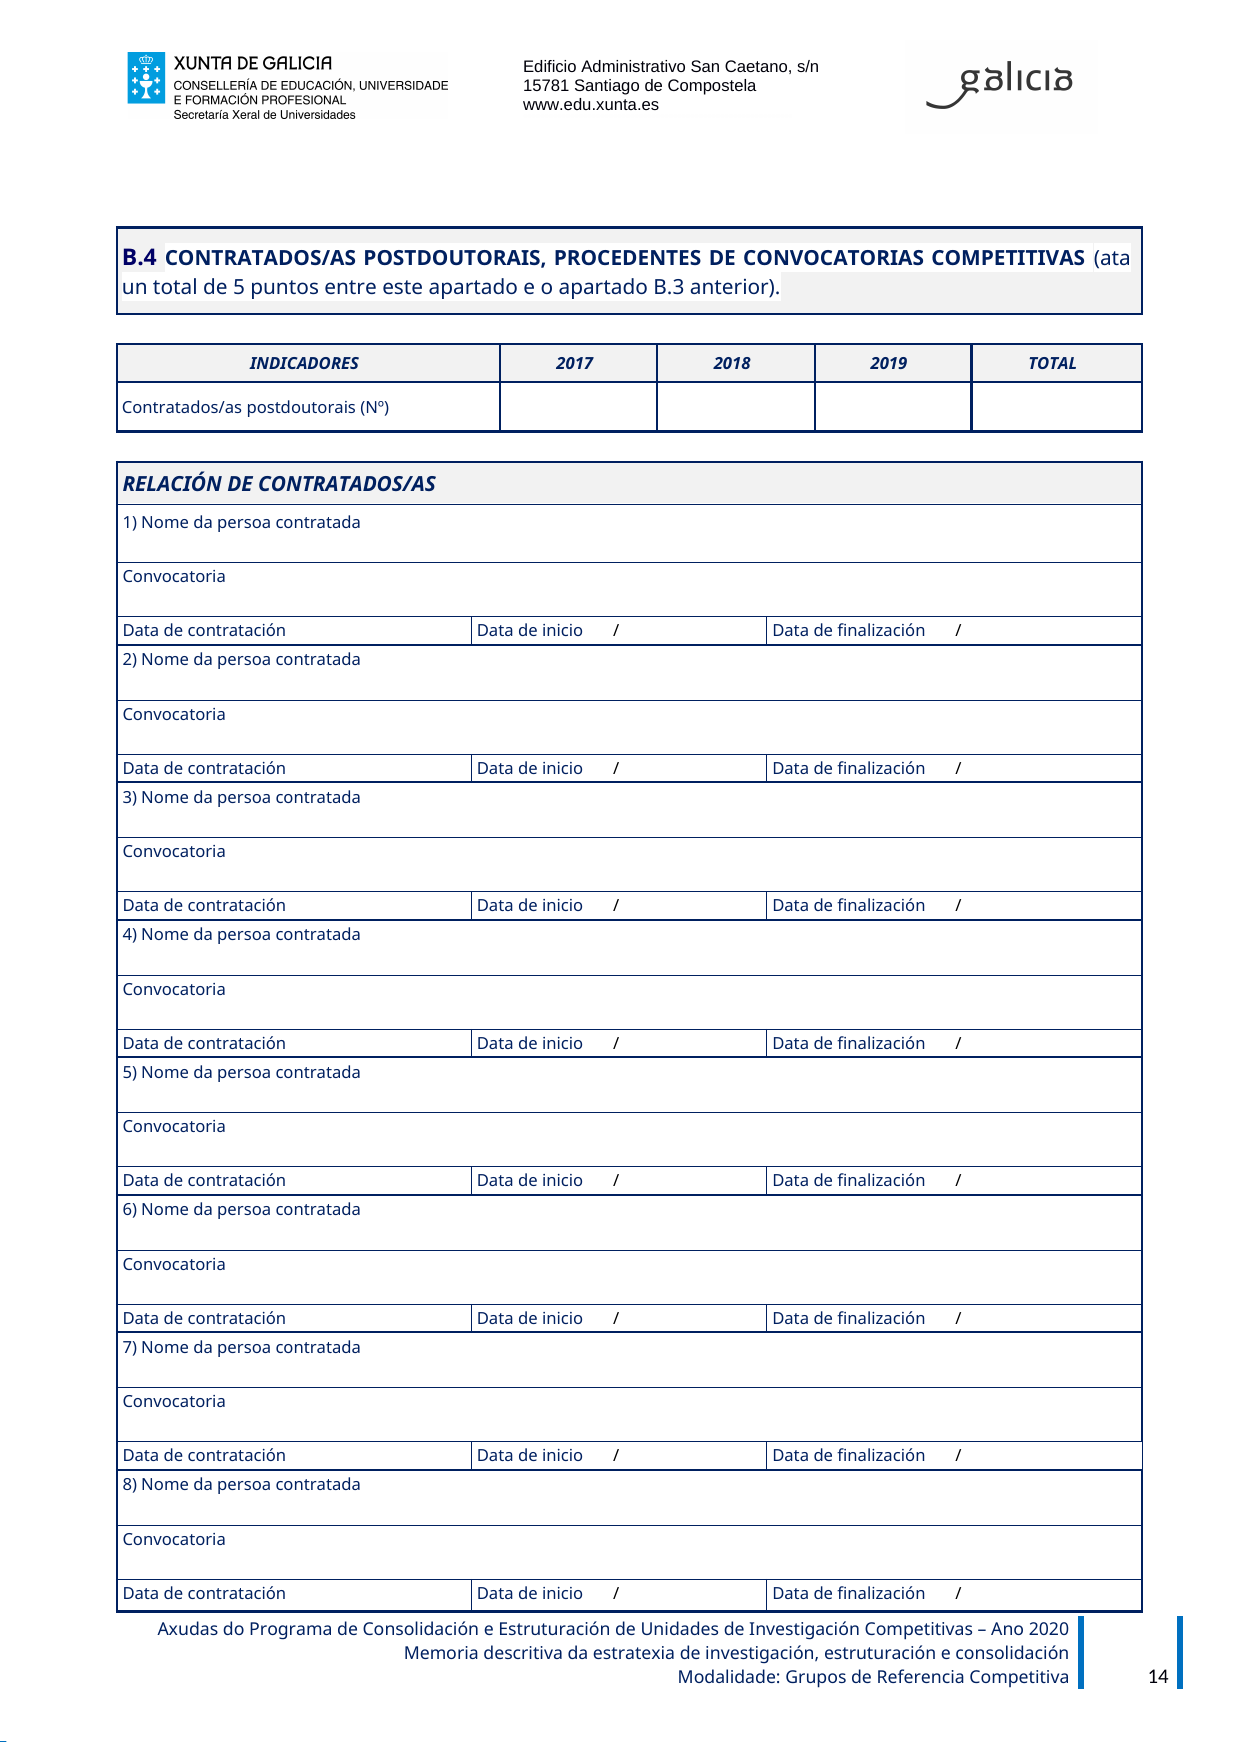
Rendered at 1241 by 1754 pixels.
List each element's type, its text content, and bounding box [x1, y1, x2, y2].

table_cell Data de finalización / [767, 1442, 1142, 1469]
table_cell Contratados/as postdoutorais (Nº) [118, 383, 499, 430]
table_cell Convocatoria [118, 1388, 1141, 1441]
table_header B.4 CONTRATADOS/AS POSTDOUTORAIS, PROCEDENTES DE CONVOCATORIAS COMPETITIVAS (ata un total de 5 puntos entre este apartado e o apartado B.3 anterior). [118, 229, 1141, 313]
table_cell Convocatoria [118, 976, 1141, 1029]
table_cell Data de finalización / [767, 1580, 1141, 1610]
table_cell 1) Nome da persoa contratada [118, 505, 1141, 562]
table_cell 2) Nome da persoa contratada [118, 646, 1141, 699]
table_cell Data de inicio / [472, 1030, 766, 1056]
table_cell Data de inicio / [472, 1442, 766, 1469]
table_cell Data de inicio / [472, 1580, 766, 1610]
table_cell Convocatoria [118, 563, 1141, 616]
table_cell Data de contratación [118, 1305, 471, 1331]
table_cell Data de contratación [118, 617, 471, 644]
table_cell 6) Nome da persoa contratada [118, 1196, 1141, 1249]
table_cell [816, 383, 970, 430]
table_cell Data de finalización / [767, 617, 1141, 644]
table_cell Data de finalización / [767, 1030, 1141, 1056]
table_cell Data de inicio / [472, 617, 766, 644]
table_header 2018 [658, 345, 814, 381]
table_cell Data de finalización / [767, 892, 1141, 919]
table_header 2019 [816, 345, 970, 381]
table_cell Data de inicio / [472, 755, 766, 781]
table_cell 3) Nome da persoa contratada [118, 783, 1141, 837]
table_cell Data de contratación [118, 1030, 471, 1056]
table_cell 8) Nome da persoa contratada [118, 1471, 1141, 1524]
table_cell Data de inicio / [472, 1167, 766, 1194]
table_cell Convocatoria [118, 1526, 1141, 1579]
table_cell Convocatoria [118, 838, 1141, 891]
table_cell [501, 383, 656, 430]
table_cell 5) Nome da persoa contratada [118, 1058, 1141, 1112]
table_cell Data de contratación [118, 1442, 471, 1469]
table_cell [658, 383, 814, 430]
table_cell Data de contratación [118, 1167, 471, 1194]
table_cell Data de contratación [118, 892, 471, 919]
table_header INDICADORES [118, 345, 499, 381]
table_cell 4) Nome da persoa contratada [118, 921, 1141, 974]
table_cell Data de contratación [118, 755, 471, 781]
table_cell Convocatoria [118, 701, 1141, 754]
table_header 2017 [501, 345, 656, 381]
table_cell Data de finalización / [767, 755, 1141, 781]
table_header TOTAL [973, 345, 1141, 381]
table_cell Data de finalización / [767, 1305, 1141, 1331]
table_cell 7) Nome da persoa contratada [118, 1333, 1141, 1387]
table_cell Data de inicio / [472, 1305, 766, 1331]
table_cell Convocatoria [118, 1251, 1141, 1304]
table_cell Convocatoria [118, 1113, 1141, 1166]
table_cell Data de contratación [118, 1580, 471, 1610]
table_cell [973, 383, 1141, 430]
table_header RELACIÓN DE CONTRATADOS/AS [118, 463, 1141, 503]
table_cell Data de inicio / [472, 892, 766, 919]
table_cell Data de finalización / [767, 1167, 1141, 1194]
